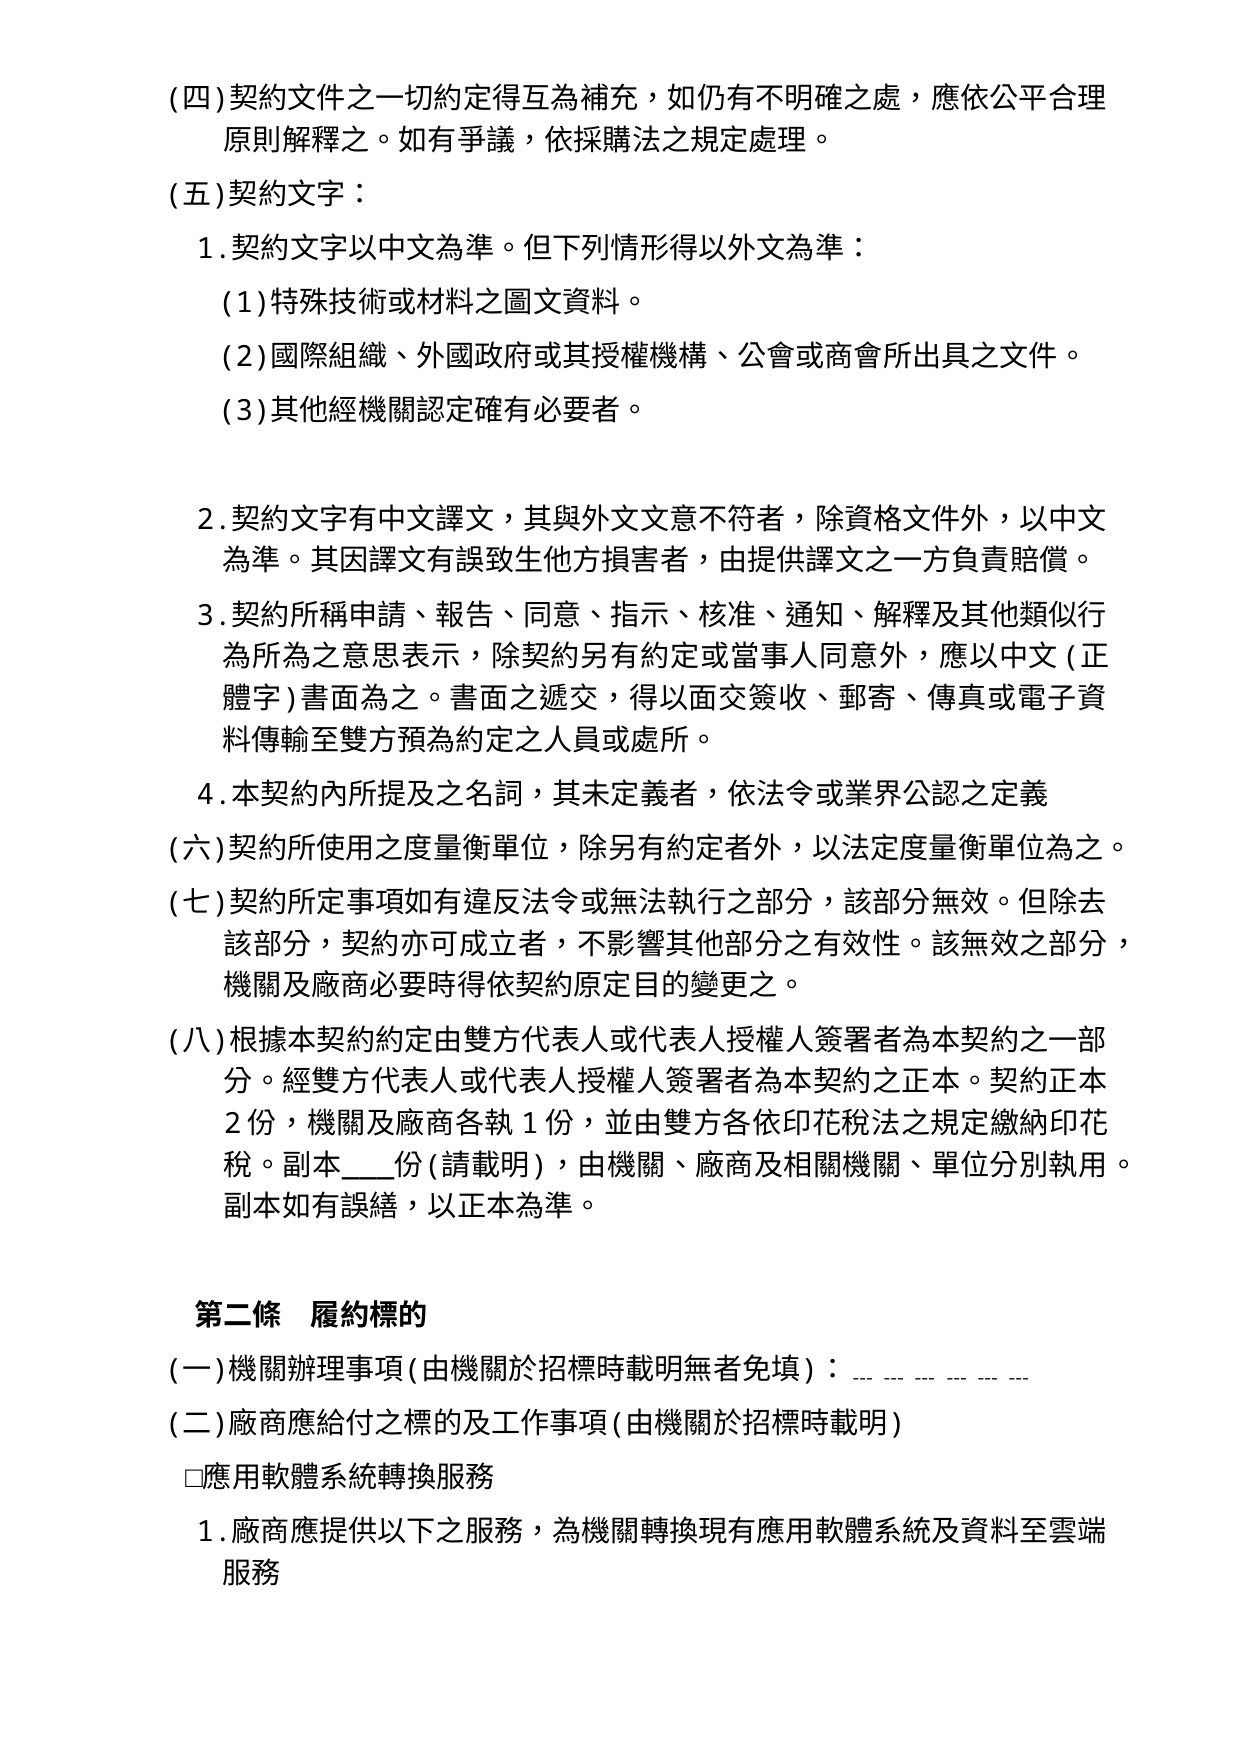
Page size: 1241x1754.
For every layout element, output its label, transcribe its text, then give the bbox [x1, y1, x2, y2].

text (四)契約文件之一切約定得互為補充，如仍有不明確之處，應依公平合理原則解釋之。如有爭議，依採購法之規定處理。 [164, 75, 1109, 158]
text 2.契約文字有中文譯文，其與外文文意不符者，除資格文件外，以中文為準。其因譯文有誤致生他方損害者，由提供譯文之一方負責賠償。 [196, 496, 1109, 579]
text (1)特殊技術或材料之圖文資料。 [218, 279, 1109, 321]
text (3)其他經機關認定確有必要者。 [218, 387, 1109, 429]
text □應用軟體系統轉換服務 [185, 1454, 1109, 1496]
text (八)根據本契約約定由雙方代表人或代表人授權人簽署者為本契約之一部分。經雙方代表人或代表人授權人簽署者為本契約之正本。契約正本2份，機關及廠商各執1份，並由雙方各依印花稅法之規定繳納印花稅。副本___份(請載明)，由機關、廠商及相關機關、單位分別執用。副本如有誤繕，以正本為準。 [164, 1017, 1109, 1225]
text (一)機關辦理事項(由機關於招標時載明無者免填)：﹍﹍﹍﹍﹍﹍ [164, 1346, 1109, 1387]
text (六)契約所使用之度量衡單位，除另有約定者外，以法定度量衡單位為之。 [164, 825, 1109, 867]
text (2)國際組織、外國政府或其授權機構、公會或商會所出具之文件。 [218, 333, 1109, 375]
text 4.本契約內所提及之名詞，其未定義者，依法令或業界公認之定義 [196, 771, 1109, 812]
text 3.契約所稱申請、報告、同意、指示、核准、通知、解釋及其他類似行為所為之意思表示，除契約另有約定或當事人同意外，應以中文(正體字)書面為之。書面之遞交，得以面交簽收、郵寄、傳真或電子資料傳輸至雙方預為約定之人員或處所。 [196, 592, 1109, 758]
text 1.廠商應提供以下之服務，為機關轉換現有應用軟體系統及資料至雲端服務 [196, 1508, 1109, 1592]
text 1.契約文字以中文為準。但下列情形得以外文為準： [196, 225, 1109, 267]
text 第二條 履約標的 [135, 1292, 1109, 1333]
text (五)契約文字： [164, 171, 1109, 212]
text (二)廠商應給付之標的及工作事項(由機關於招標時載明) [164, 1400, 1109, 1442]
text (七)契約所定事項如有違反法令或無法執行之部分，該部分無效。但除去該部分，契約亦可成立者，不影響其他部分之有效性。該無效之部分，機關及廠商必要時得依契約原定目的變更之。 [164, 879, 1109, 1004]
